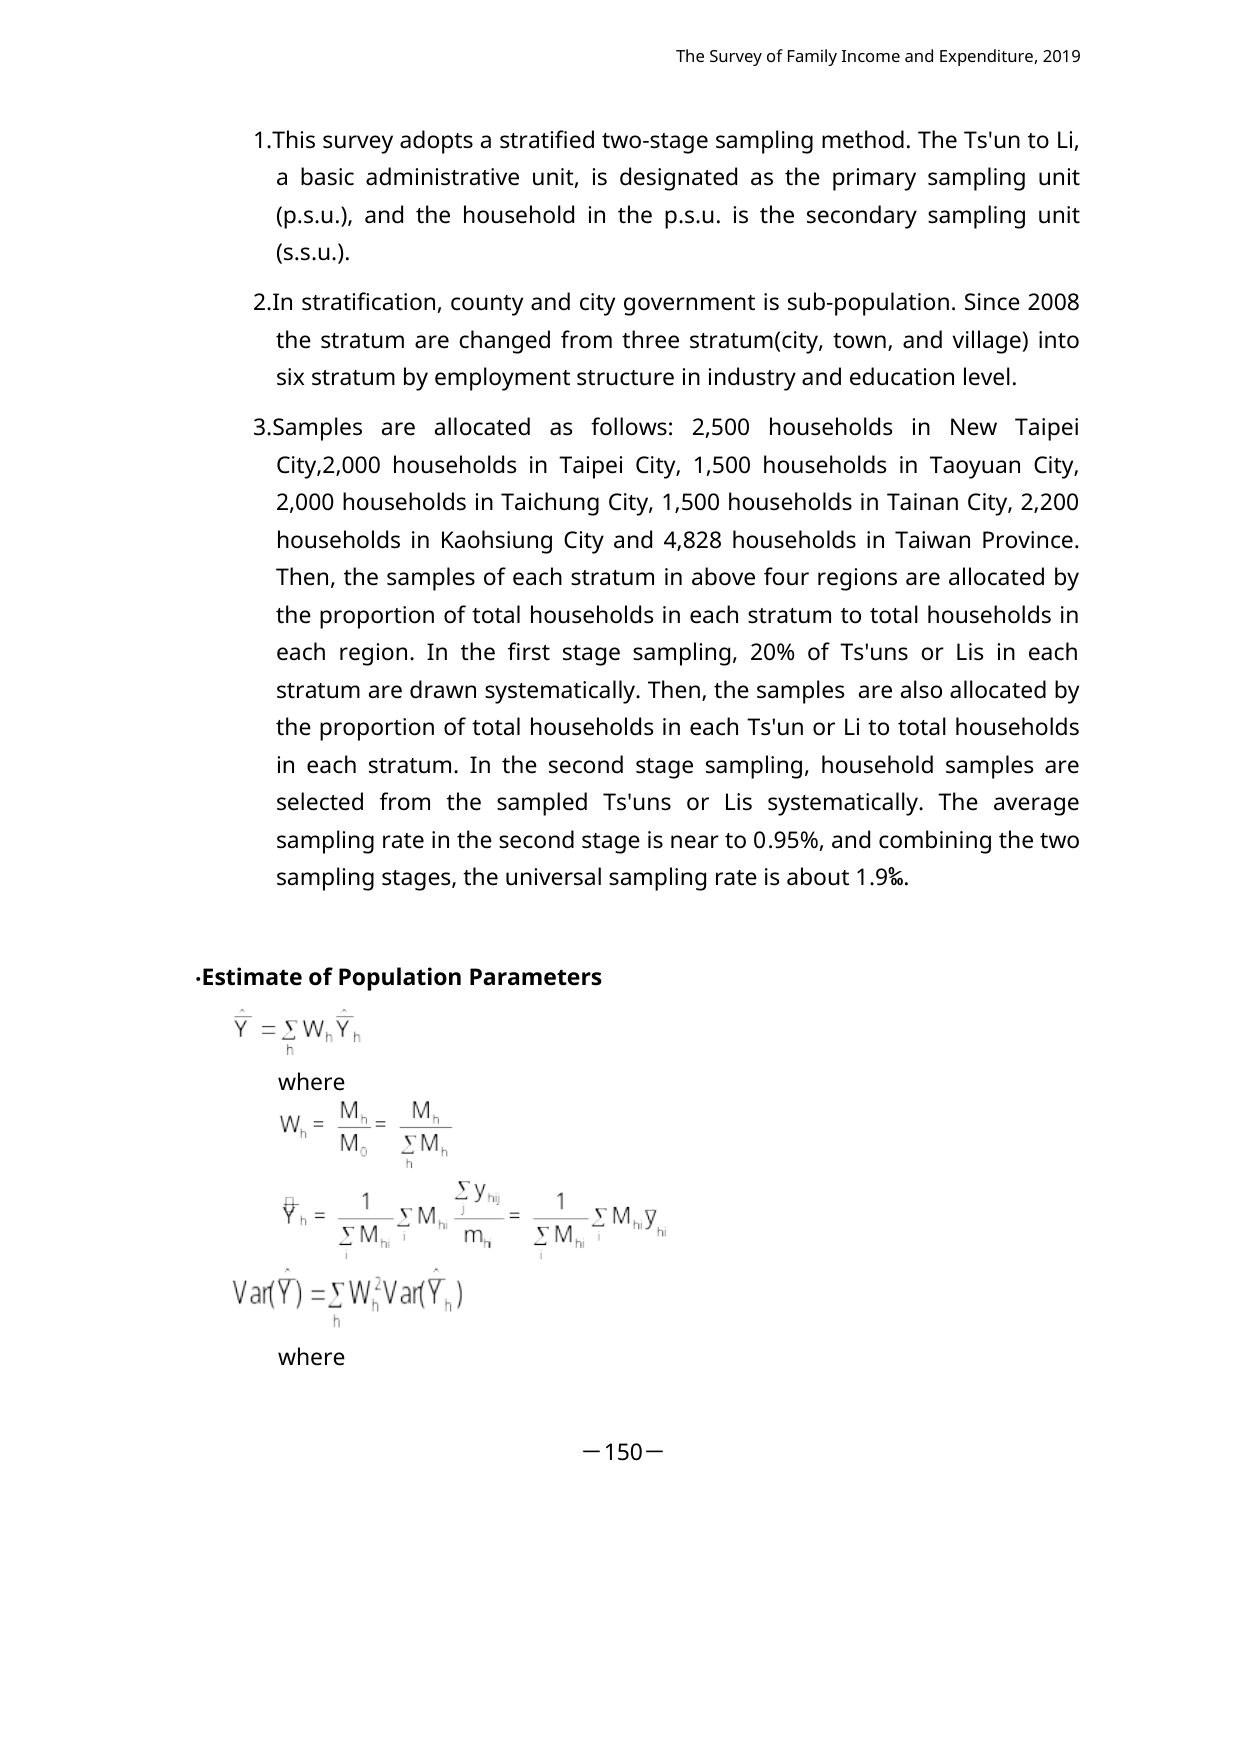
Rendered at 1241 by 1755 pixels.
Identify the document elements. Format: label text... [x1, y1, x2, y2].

text ‧Estimate of Population Parameters [195, 956, 1081, 993]
text 2.In stratification, county and city government is sub-population. Since 2008 the stratum are changed from three stratum(city, town, and village) into six stratum by employment structure in industry and education level. [253, 281, 1081, 393]
text where [278, 1335, 1081, 1373]
text 3.Samples are allocated as follows: 2,500 households in New Taipei City,2,000 households in Taipei City, 1,500 households in Taoyuan City, 2,000 households in Taichung City, 1,500 households in Tainan City, 2,200 households in Kaohsiung City and 4,828 households in Taiwan Province. Then, the samples of each stratum in above four regions are allocated by the proportion of total households in each stratum to total households in each region. In the first stage sampling, 20% of Ts'uns or Lis in each stratum are drawn systematically. Then, the samples are also allocated by the proportion of total households in each Ts'un or Li to total households in each stratum. In the second stage sampling, household samples are selected from the sampled Ts'uns or Lis systematically. The average sampling rate in the second stage is near to 0.95%, and combining the two sampling stages, the universal sampling rate is about 1.9‰. [253, 406, 1081, 893]
text where [278, 1060, 1081, 1098]
text 1.This survey adopts a stratified two-stage sampling method. The Ts'un to Li, a basic administrative unit, is designated as the primary sampling unit (p.s.u.), and the household in the p.s.u. is the secondary sampling unit (s.s.u.). [253, 118, 1081, 268]
